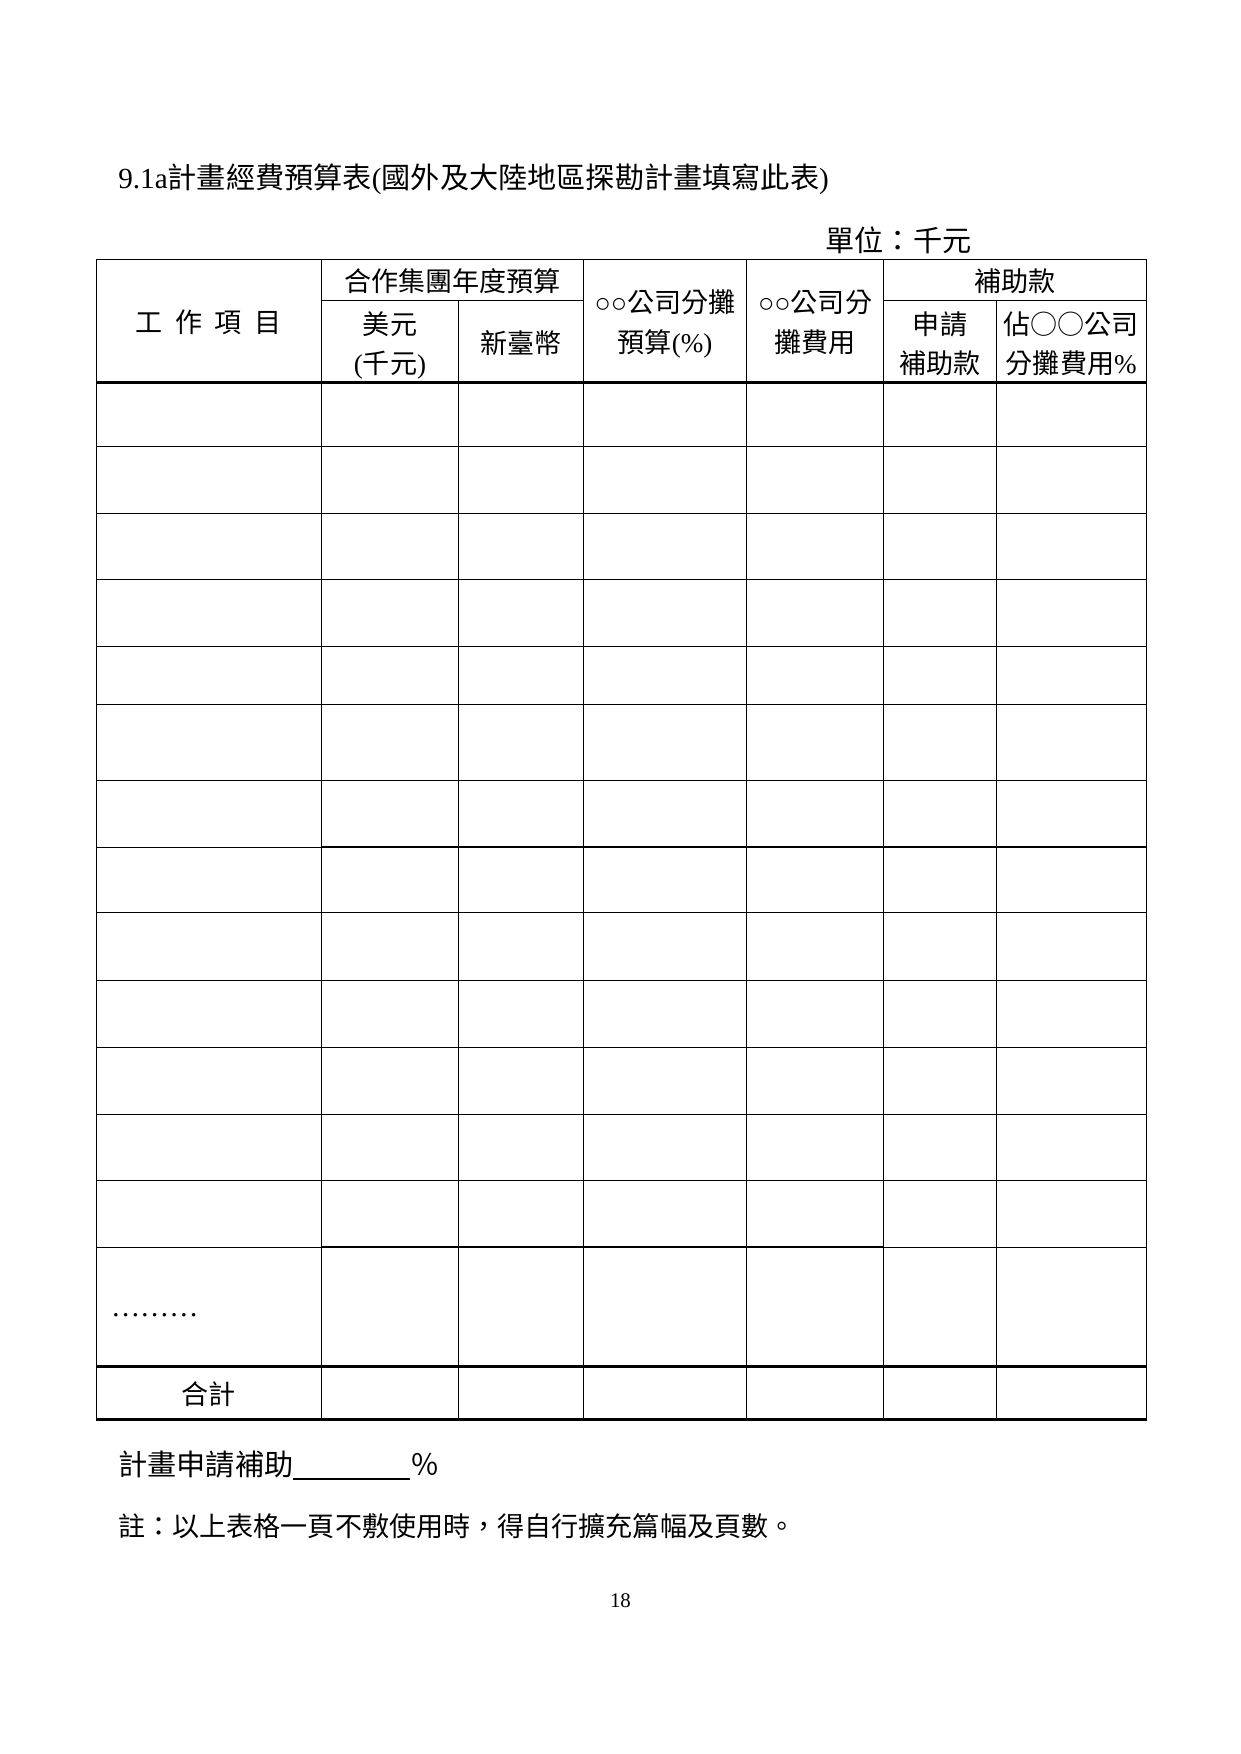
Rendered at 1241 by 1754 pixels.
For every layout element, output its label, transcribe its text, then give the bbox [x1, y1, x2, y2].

table_cell [459, 1248, 583, 1364]
text 註：以上表格一頁不敷使用時，得自行擴充篇幅及頁數。 [118, 1483, 1225, 1546]
table_cell [97, 705, 321, 780]
table_cell [459, 1181, 583, 1246]
table_cell [459, 981, 583, 1047]
table_cell [884, 705, 996, 780]
table_cell [997, 1048, 1146, 1113]
text 單位：千元 [118, 197, 1225, 259]
table_cell [459, 580, 583, 646]
table_cell [584, 1248, 746, 1364]
table_cell [884, 580, 996, 646]
table_cell [459, 1048, 583, 1113]
table_cell [747, 913, 883, 980]
table_cell [884, 514, 996, 579]
table_cell [747, 848, 883, 912]
table_cell [459, 647, 583, 704]
table_cell [747, 580, 883, 646]
table_cell [997, 981, 1146, 1047]
text 計畫申請補助 ％ [118, 1421, 1225, 1483]
table_cell [584, 514, 746, 579]
table_cell [322, 1368, 458, 1418]
table_cell [97, 1115, 321, 1180]
table_cell [584, 1115, 746, 1180]
table_cell [584, 981, 746, 1047]
table_cell [322, 981, 458, 1047]
table_cell [97, 384, 321, 446]
table_cell [997, 580, 1146, 646]
table_cell [584, 647, 746, 704]
table_cell [97, 1048, 321, 1113]
table_cell [97, 580, 321, 646]
table_cell [997, 1115, 1146, 1180]
table_cell 美元 (千元) [322, 301, 458, 381]
table_cell [997, 1248, 1146, 1364]
table_cell [997, 781, 1146, 846]
table_header ○○公司分攤預算(%) [584, 260, 746, 381]
table_cell [747, 384, 883, 446]
table_cell [584, 913, 746, 980]
table_cell [459, 781, 583, 846]
table_cell [747, 1115, 883, 1180]
table_cell [997, 1181, 1146, 1246]
table_cell [584, 1048, 746, 1113]
table_cell [459, 514, 583, 579]
table_header 補助款 [884, 260, 1146, 299]
text 9.1a計畫經費預算表(國外及大陸地區探勘計畫填寫此表) [118, 134, 1225, 197]
table_cell [747, 781, 883, 846]
table_cell [584, 781, 746, 846]
table_cell [997, 848, 1146, 912]
table_cell [97, 1181, 321, 1246]
table_cell ……… [97, 1248, 321, 1364]
table_cell [997, 447, 1146, 513]
table_cell [459, 1368, 583, 1418]
table_cell [884, 913, 996, 980]
table_cell [97, 781, 321, 846]
table_cell [459, 848, 583, 912]
table_cell [884, 647, 996, 704]
table_cell [997, 384, 1146, 446]
table_cell [97, 913, 321, 980]
table_cell [322, 580, 458, 646]
table_cell [322, 913, 458, 980]
table_cell [97, 647, 321, 704]
table_cell [459, 447, 583, 513]
table_cell [322, 781, 458, 846]
table_cell 申請 補助款 [884, 301, 996, 381]
table_cell [322, 1248, 458, 1364]
table_cell [884, 447, 996, 513]
table_cell [459, 1115, 583, 1180]
table_cell [584, 705, 746, 780]
table_cell [322, 1048, 458, 1113]
table_cell [322, 1181, 458, 1246]
table_cell [747, 981, 883, 1047]
table_cell [322, 848, 458, 912]
table_cell [97, 981, 321, 1047]
table_cell [584, 1368, 746, 1418]
table_cell [97, 447, 321, 513]
table_cell [584, 447, 746, 513]
table_cell [584, 1181, 746, 1246]
table_cell [884, 1181, 996, 1246]
table_cell [747, 447, 883, 513]
table_cell [459, 705, 583, 780]
table_cell [747, 647, 883, 704]
table_cell [322, 705, 458, 780]
table_cell [747, 705, 883, 780]
table_header 工作項目 [97, 260, 321, 381]
table_cell [459, 384, 583, 446]
table_cell [997, 913, 1146, 980]
table_cell [997, 647, 1146, 704]
table_cell [322, 1115, 458, 1180]
table_cell [997, 705, 1146, 780]
table_cell [884, 384, 996, 446]
table_cell [997, 1368, 1146, 1418]
table_cell 新臺幣 [459, 301, 583, 381]
table_cell [97, 848, 321, 912]
table_cell [747, 514, 883, 579]
table_cell [884, 1368, 996, 1418]
table_cell [322, 447, 458, 513]
table_cell [322, 384, 458, 446]
table_cell [584, 848, 746, 912]
table_cell 佔○○公司分攤費用% [997, 301, 1146, 381]
table_cell [884, 1115, 996, 1180]
table_cell [884, 781, 996, 846]
table_cell [747, 1048, 883, 1113]
table_cell [747, 1368, 883, 1418]
table_cell [322, 514, 458, 579]
table_cell [884, 981, 996, 1047]
table_cell [884, 1248, 996, 1364]
table_cell [884, 848, 996, 912]
table_cell [884, 1048, 996, 1113]
table_cell [747, 1248, 883, 1364]
table_header ○○公司分攤費用 [747, 260, 883, 381]
table_header 合作集團年度預算 [322, 260, 583, 299]
table_cell 合計 [97, 1368, 321, 1418]
table_cell [322, 647, 458, 704]
table_cell [584, 384, 746, 446]
table_cell [459, 913, 583, 980]
table_cell [997, 514, 1146, 579]
table_cell [747, 1181, 883, 1246]
table_cell [584, 580, 746, 646]
table_cell [97, 514, 321, 579]
